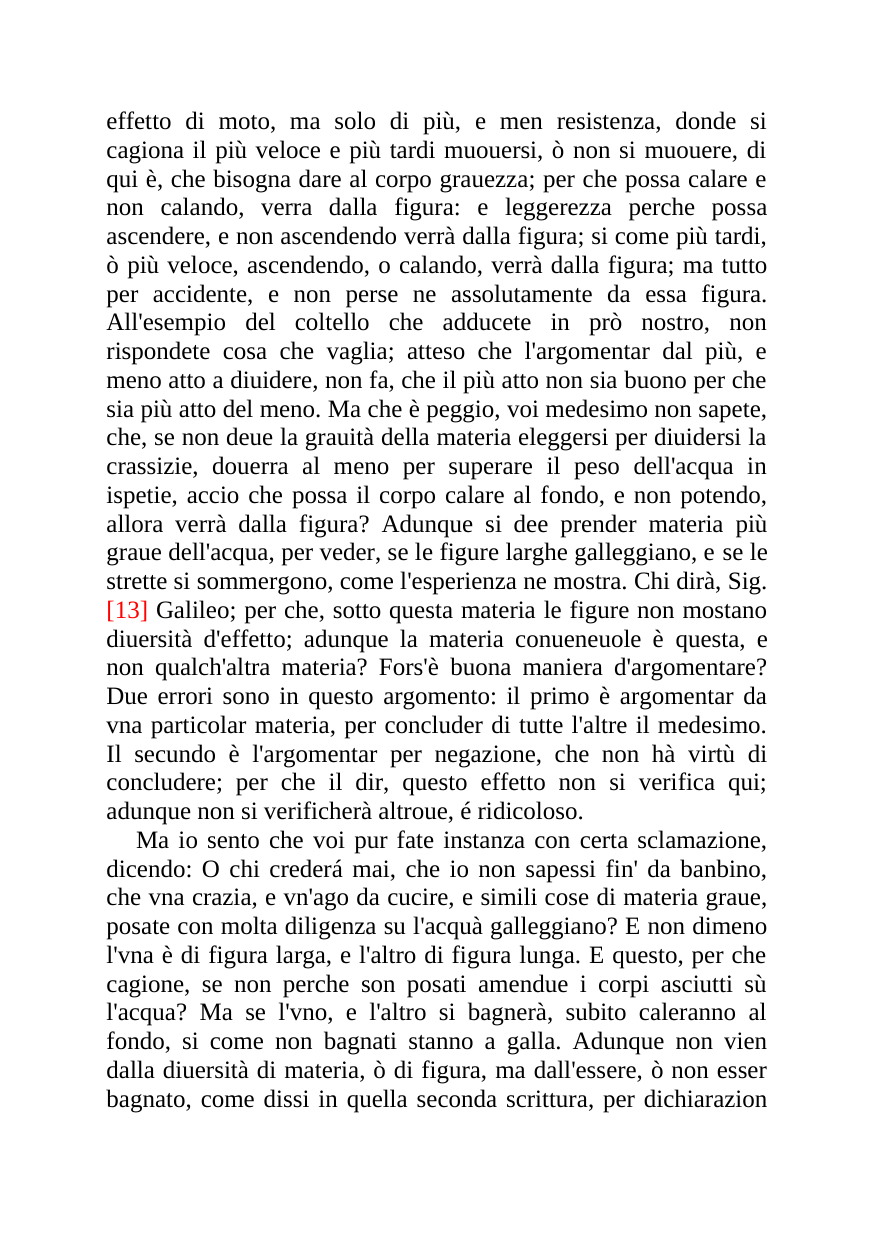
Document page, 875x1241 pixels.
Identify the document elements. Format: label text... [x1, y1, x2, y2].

text Ma io sento che voi pur fate instanza con certa sclamazione, dicendo: O chi crederá mai, che io non sapessi fin' da banbino, che vna crazia, e vn'ago da cucire, e simili cose di materia graue, posate con molta diligenza su l'acquà galleggiano? E non dimeno l'vna è di figura larga, e l'altro di figura lunga. E questo, per che cagione, se non perche son posati amendue i corpi asciutti sù l'acqua? Ma se l'vno, e l'altro si bagnerà, subito caleranno al fondo, si come non bagnati stanno a galla. Adunque non vien dalla diuersità di materia, ò di figura, ma dall'essere, ò non esser bagnato, come dissi in quella seconda scrittura, per dichiarazion [106, 825, 768, 1112]
text effetto di moto, ma solo di più, e men resistenza, donde si cagiona il più veloce e più tardi muouersi, ò non si muouere, di qui è, che bisogna dare al corpo grauezza; per che possa calare e non calando, verra dalla figura: e leggerezza perche possa ascendere, e non ascendendo verrà dalla figura; si come più tardi, ò più veloce, ascendendo, o calando, verrà dalla figura; ma tutto per accidente, e non perse ne assolutamente da essa figura. All'esempio del coltello che adducete in prò nostro, non rispondete cosa che vaglia; atteso che l'argomentar dal più, e meno atto a diuidere, non fa, che il più atto non sia buono per che sia più atto del meno. Ma che è peggio, voi medesimo non sapete, che, se non deue la grauità della materia eleggersi per diuidersi la crassizie, douerra al meno per superare il peso dell'acqua in ispetie, accio che possa il corpo calare al fondo, e non potendo, allora verrà dalla figura? Adunque si dee prender materia più graue dell'acqua, per veder, se le figure larghe galleggiano, e se le strette si sommergono, come l'esperienza ne mostra. Chi dirà, Sig. [13] Galileo; per che, sotto questa materia le figure non mostano diuersità d'effetto; adunque la materia conueneuole è questa, e non qualch'altra materia? Fors'è buona maniera d'argomentare? Due errori sono in questo argomento: il primo è argomentar da vna particolar materia, per concluder di tutte l'altre il medesimo. Il secundo è l'argomentar per negazione, che non hà virtù di concludere; per che il dir, questo effetto non si verifica qui; adunque non si verificherà altroue, é ridicoloso. [106, 106, 768, 825]
